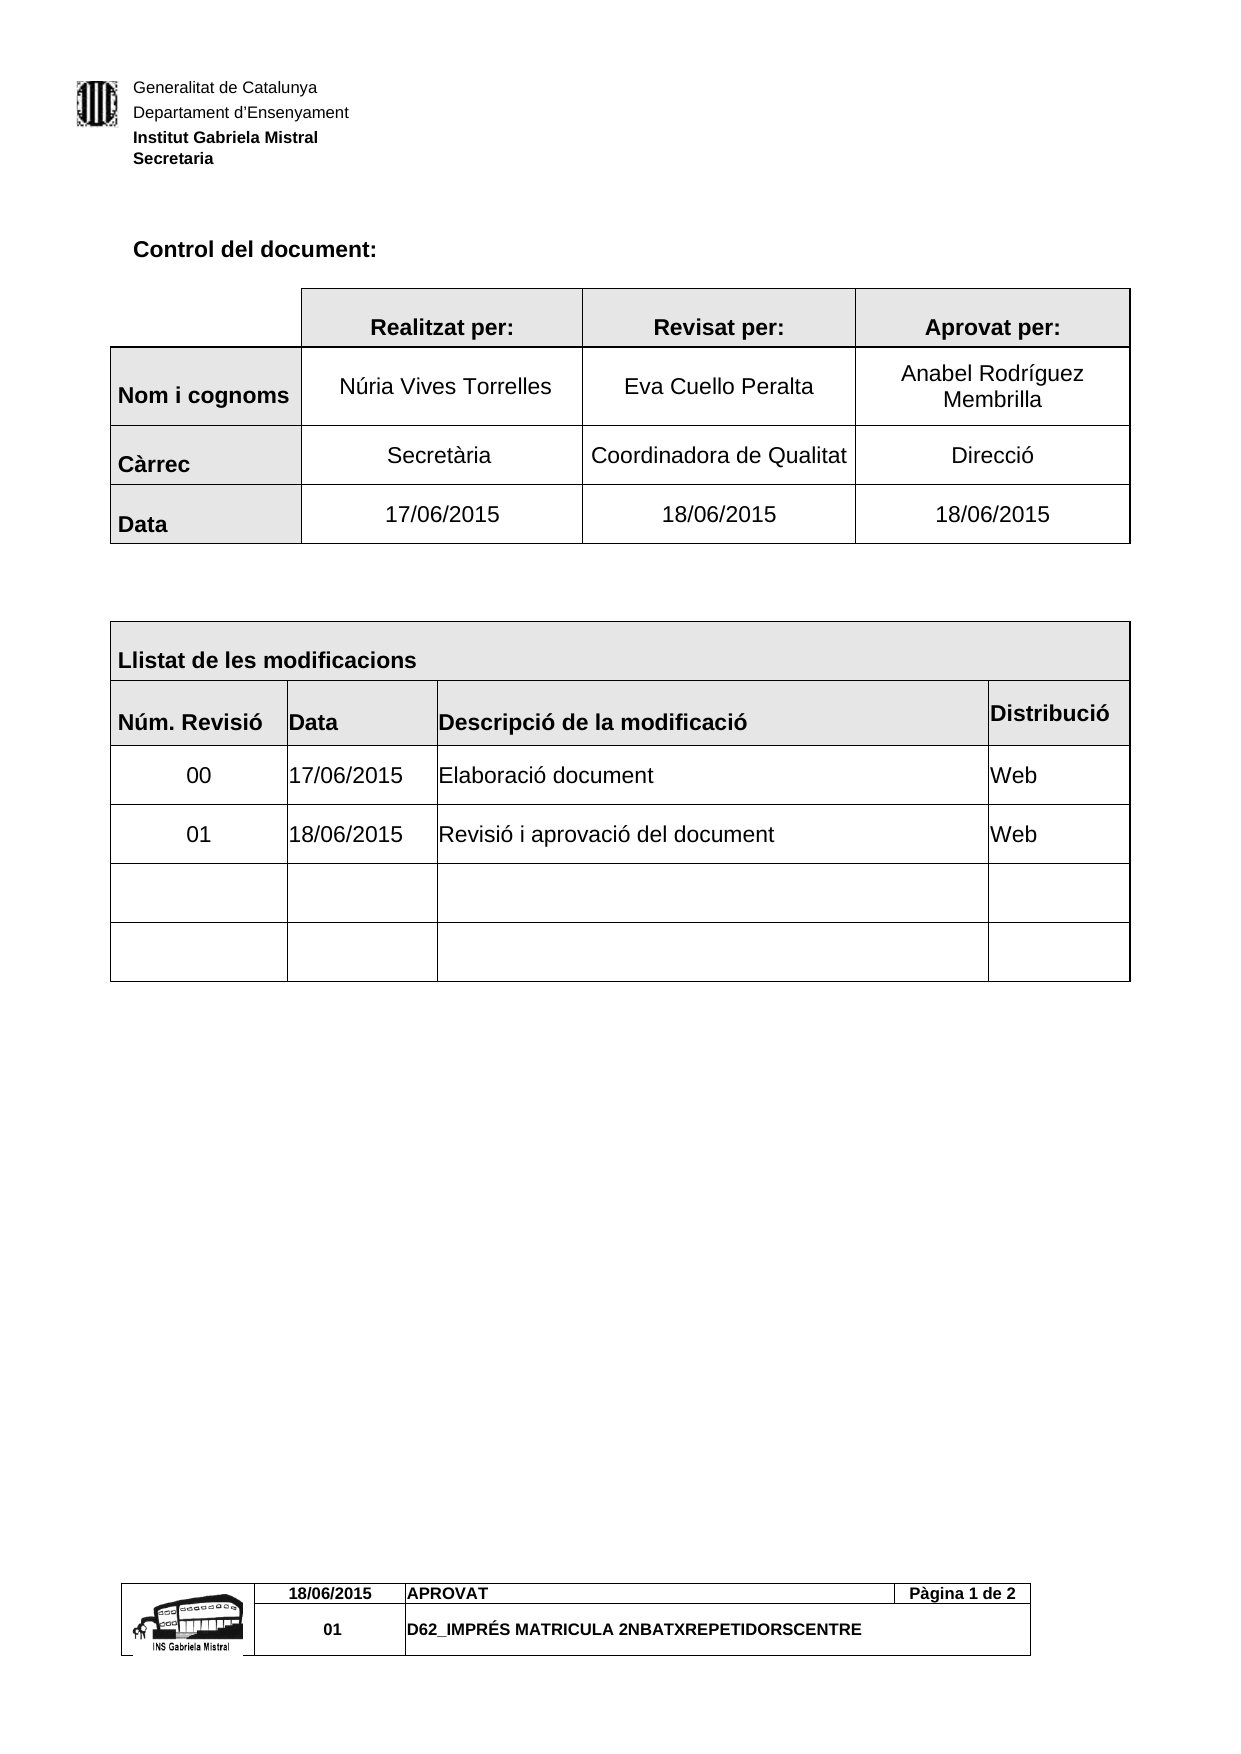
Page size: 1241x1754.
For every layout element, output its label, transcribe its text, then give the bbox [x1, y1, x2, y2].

table_cell Núria Vives Torrelles [302, 348, 582, 425]
table_cell Nom i cognoms [111, 348, 301, 425]
table_header Aprovat per: [856, 289, 1129, 346]
table_cell 00 [111, 746, 287, 804]
picture [132, 1583, 243, 1655]
table_cell Data [111, 485, 301, 543]
table_cell [438, 864, 988, 922]
table_cell Data [288, 681, 437, 745]
table_cell Web [989, 746, 1129, 804]
table_cell Direcció [856, 426, 1129, 484]
table_cell Eva Cuello Peralta [583, 348, 855, 425]
table_header Realitzat per: [302, 289, 582, 346]
table_cell Coordinadora de Qualitat [583, 426, 855, 484]
table_cell 17/06/2015 [288, 746, 437, 804]
table_cell 18/06/2015 [583, 485, 855, 543]
table_cell Web [989, 805, 1129, 863]
table_cell [288, 923, 437, 981]
picture [76, 81, 119, 128]
table_cell 18/06/2015 [288, 805, 437, 863]
table_header [110, 288, 301, 346]
table_cell [288, 864, 437, 922]
table_cell Descripció de la modificació [438, 681, 988, 745]
table_cell [111, 923, 287, 981]
table_cell [438, 923, 988, 981]
table_cell Revisió i aprovació del document [438, 805, 988, 863]
table_cell [989, 864, 1129, 922]
table_cell Núm. Revisió [111, 681, 287, 745]
text Control del document: [133, 236, 1107, 262]
table_cell Distribució [989, 681, 1129, 745]
table_cell 17/06/2015 [302, 485, 582, 543]
table_header Revisat per: [583, 289, 855, 346]
table_cell [111, 864, 287, 922]
table_cell 18/06/2015 [856, 485, 1129, 543]
table_cell Secretària [302, 426, 582, 484]
table_cell Càrrec [111, 426, 301, 484]
table_cell [989, 923, 1129, 981]
table_cell Anabel Rodríguez Membrilla [856, 348, 1129, 425]
table_cell Elaboració document [438, 746, 988, 804]
table_header Llistat de les modificacions [111, 622, 1129, 680]
table_cell 01 [111, 805, 287, 863]
